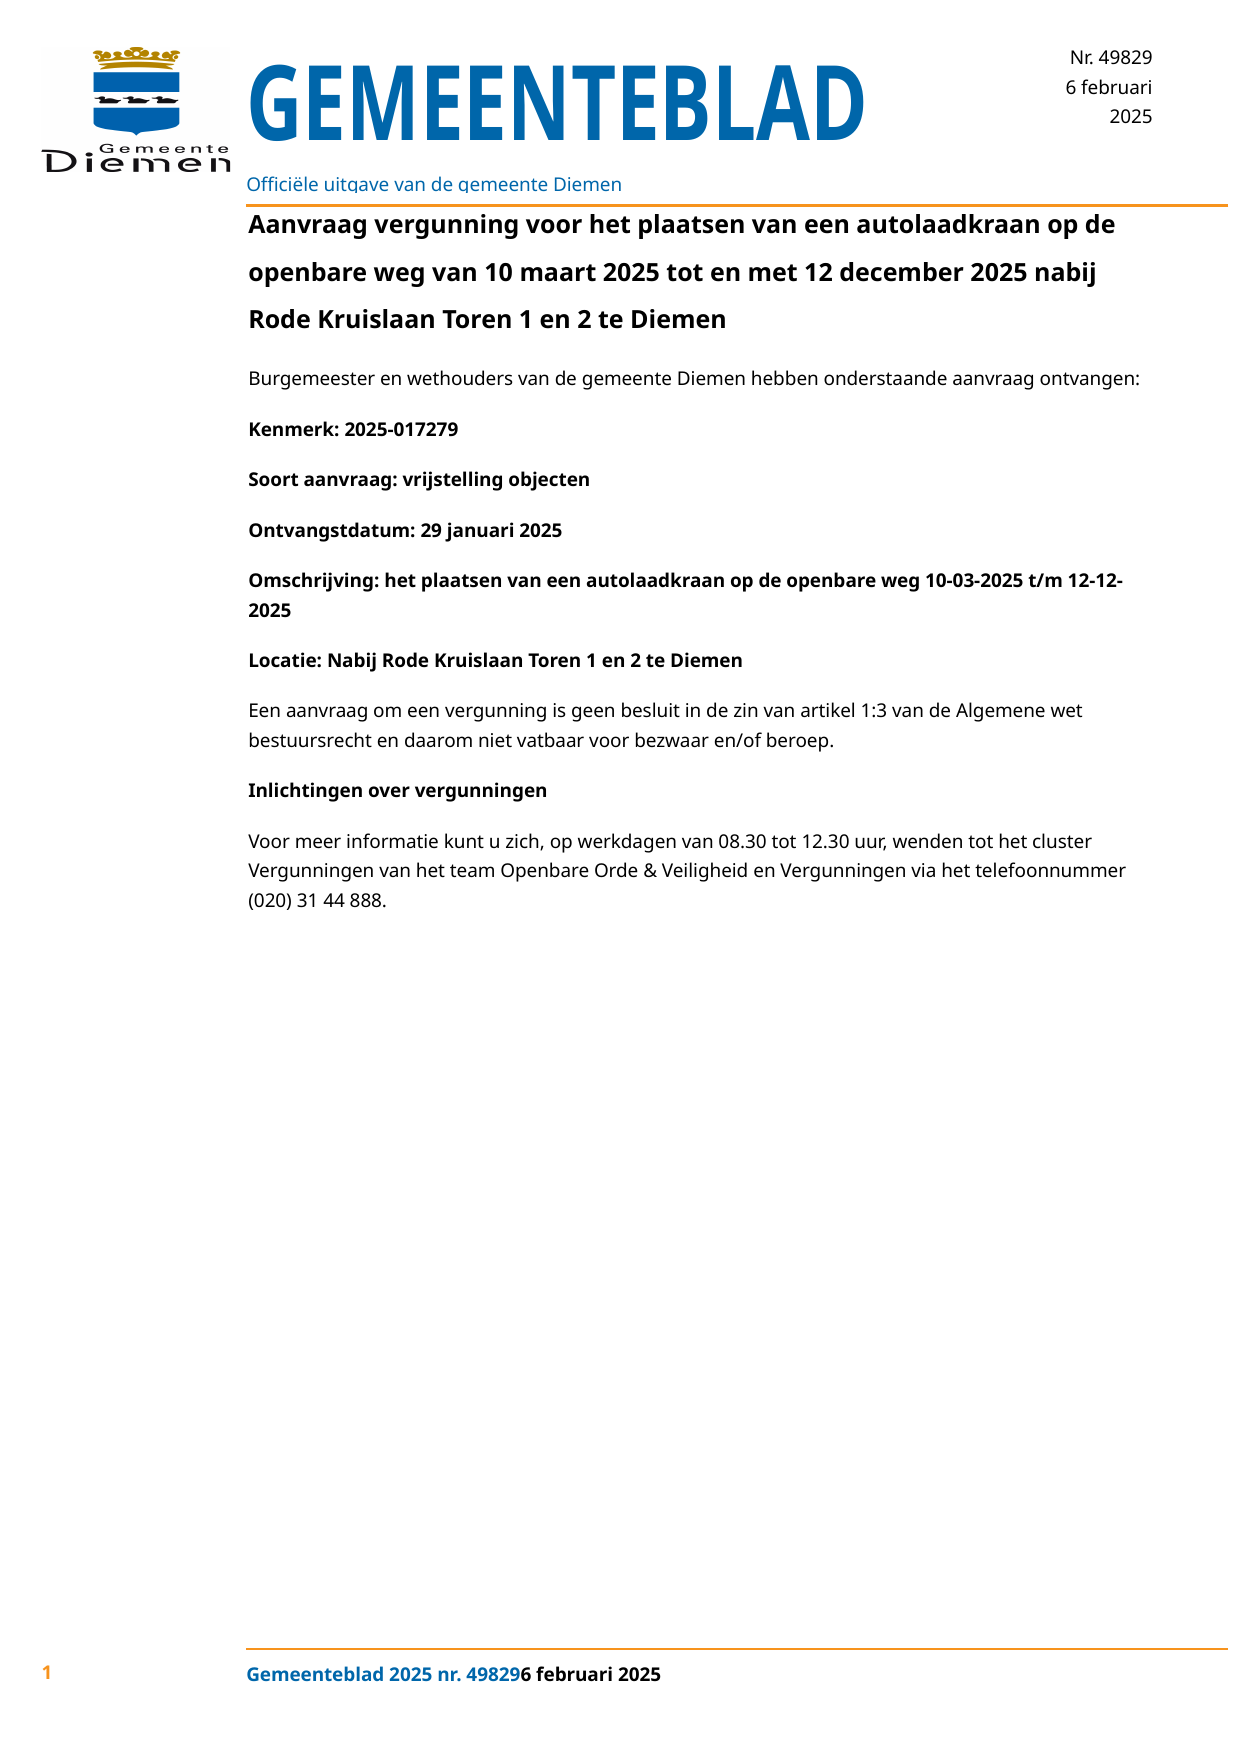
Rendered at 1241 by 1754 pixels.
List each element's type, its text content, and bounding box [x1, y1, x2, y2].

text Soort aanvraag: vrijstelling objecten [248, 466, 1152, 492]
text Ontvangstdatum: 29 januari 2025 [248, 517, 1152, 542]
text Inlichtingen over vergunningen [248, 778, 1152, 803]
text Omschrijving: het plaatsen van een autolaadkraan op de openbare weg 10-03-2025 t/m 12-12-2025 [248, 567, 1152, 622]
text Locatie: Nabij Rode Kruislaan Toren 1 en 2 te Diemen [248, 647, 1152, 673]
text Kenmerk: 2025-017279 [248, 416, 1152, 442]
text Voor meer informatie kunt u zich, op werkdagen van 08.30 tot 12.30 uur, wenden tot het cluster Vergunningen van het team Openbare Orde & Veiligheid en Vergunningen via het telefoonnummer (020) 31 44 888. [248, 828, 1152, 913]
text Een aanvraag om een vergunning is geen besluit in de zin van artikel 1:3 van de Algemene wet bestuursrecht en daarom niet vatbaar voor bezwaar en/of beroep. [248, 698, 1152, 753]
text Aanvraag vergunning voor het plaatsen van een autolaadkraan op de openbare weg van 10 maart 2025 tot en met 12 december 2025 nabij Rode Kruislaan Toren 1 en 2 te Diemen [248, 207, 1152, 336]
text Burgemeester en wethouders van de gemeente Diemen hebben onderstaande aanvraag ontvangen: [248, 366, 1152, 391]
picture [41, 47, 231, 172]
